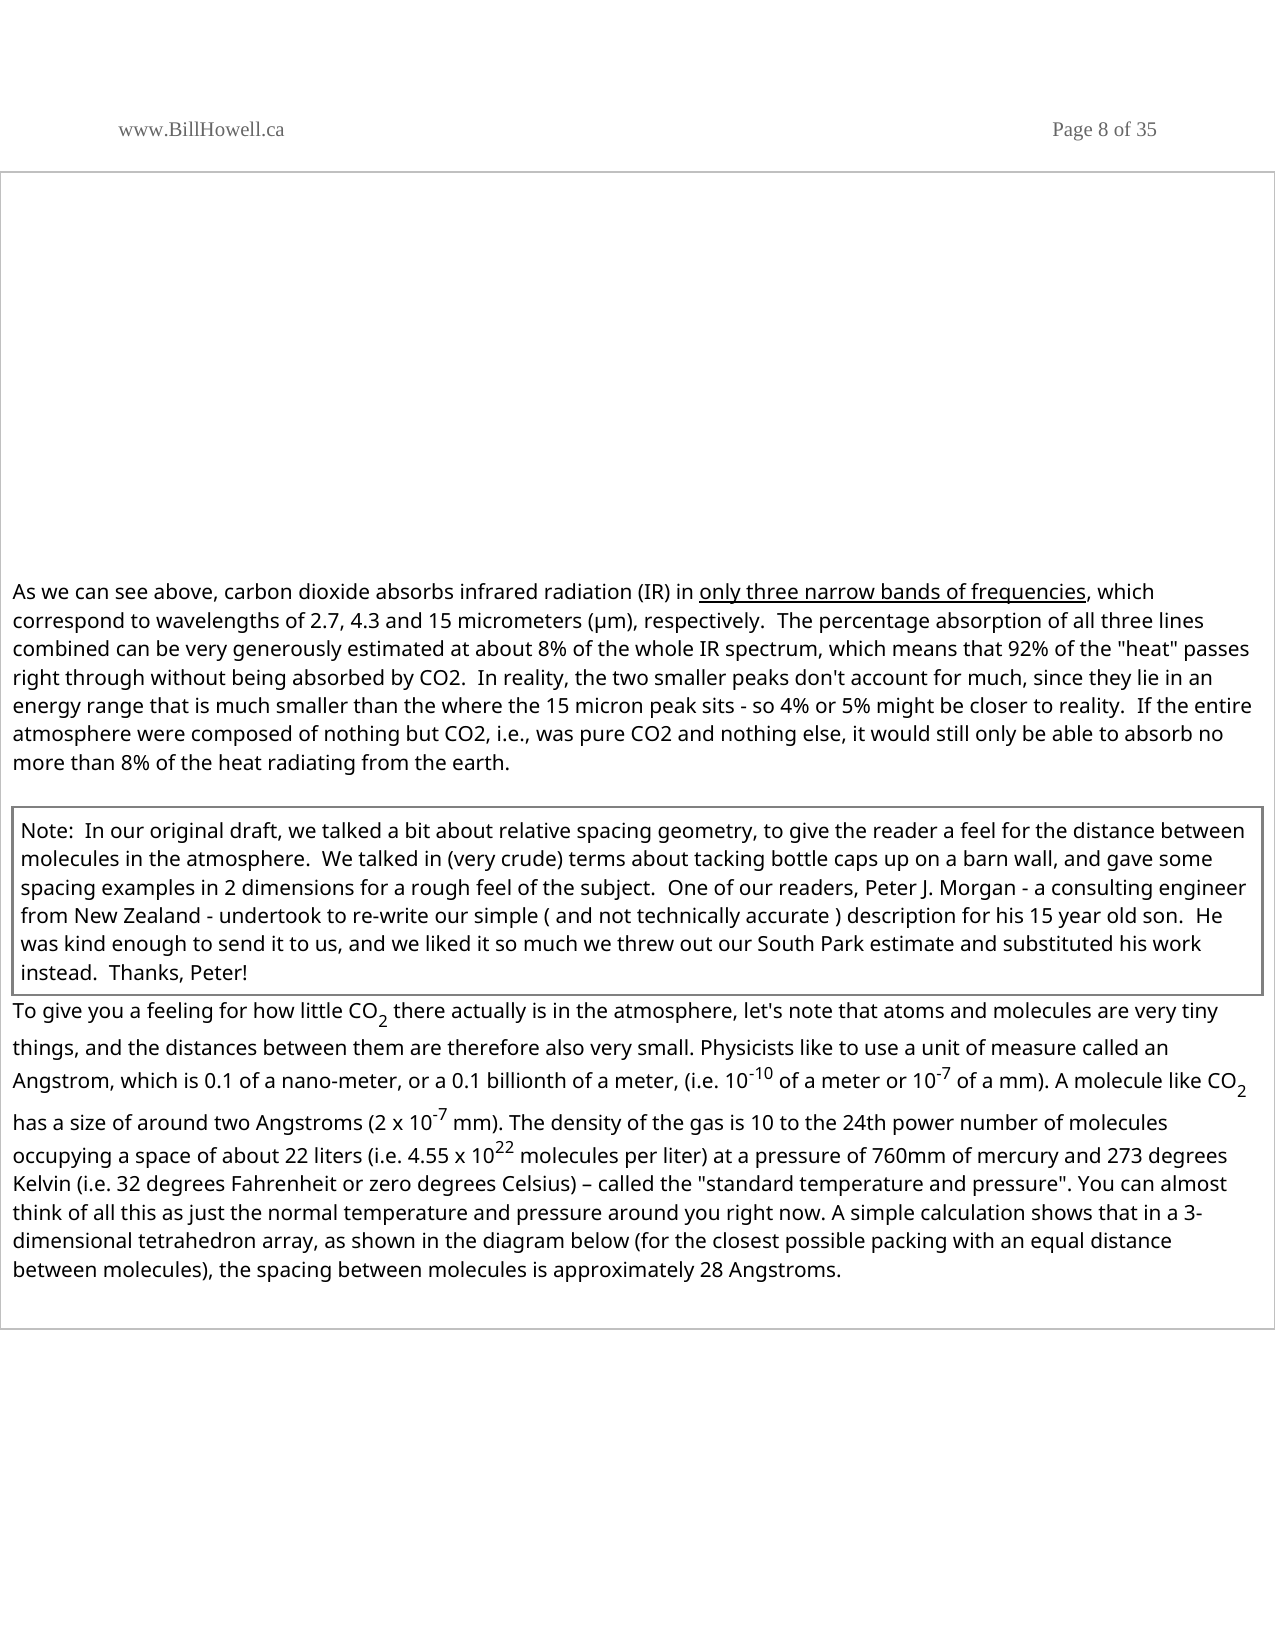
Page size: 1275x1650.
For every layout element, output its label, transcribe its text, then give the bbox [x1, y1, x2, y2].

table_header We decided to publish the results of our counter-exploration on the internet - but in a somewhat uniquely different fashion. Knowing that most folks aren't geeks, and may have little understanding of science or math, we're going to attempt to teach some of the essential physics and such as we go along. Readers with little or no mathematical or scientific training may find it challenging, but if you have a general understanding of introductory college or even solid high school level chemistry or physics, you should have no problem in following this amazing tale. The brighter readers, even without a science background, should be able to follow, as well. Smart folks learn faster than most. What follows is a tale gleaned from many sources over what turned out to be an unreasonably long period of time. We'll be first examining a "worst case" scenario, using very simple math at first, in order to arrive in a ballpark that will tell us if we need to go further and pull out long strings of complicated equations, which we don't want to have to resort to because we're writing for the average layman who is not a rocket scientist. This is a valid scientific method despite its apparent simplicity, for if one can first determine that a person does not own a motorcycle, then you don't have to spend a lot of time calculating how likely he is to crash while riding it. Reducing it to the simplest of terms for the average person to understand was a daunting task. Below is an example of what "real" Climate Scientists have to deal with on a daily basis. Is it any wonder that the most popular majors in college are liberal arts? We'll try to reference most of the material, but if we miss a credit, or use a photograph someone didn't want to share with the world (OK, we wonder why the photo was on the web if that were the case) we'll quickly remove it with our apologies. And let's freely admit up front that what we offer here is a dissenting opinion, and surely we have "cherry-picked" the articles of others which are also contrary to the widely held current beliefs. A bit of this is original on our part, but most of it comes from others around the globe. We have tried to present work from what we believe to be credible, thoroughly diligent scientists actively engaged in current research. Let's get started: We're reminded of an earlier story, which happened back in 1912. This was the amazing discovery of a skull and jawbone in which was quickly named the Piltdown Man and which all the world's archaeologists immediately accepted as a hitherto unknown form of early human. It appears no one bothered to examine it closely, assuming that other scientists had thoroughly investigated and vetted it. The hoax wasn't uncovered until 1953, when it was learned that the skull was that of a modern man and the jaw that of an orangutan. Seems no one had ever bothered to take a really close look at the artifact. Well, folks, it does appear we have a new, 21st Century Piltdown Man, and this time we know his name. He's called "Anthropogenic Global Warming" It's hard to nail down exactly when the sky started falling, but certainly the work of Michael Mann provided its first global exposure. Michael Mann, a paleoclimatologist ( one who attempts to interpret the past climate through certain Paleolithic records, such as ice core samples, sea bed sediments, coral heads, and tree ring growth ), submitted a paper to Nature magazine in 1998 which, unfortunately, was not subjected to peer review before publication. In it, he offered what has now become known as the famous "hockey stick" chart, showing the earth's temperature having been relatively constant for the past thousand years before suddenly skyrocketing upward at the dawn of the 20th century. His interpretation was that man's production of CO2 in the modern age was obviously responsible for the sudden increase. It turned out to be one of the biggest scientific blunders of all time. Look carefully at the chart above, which is the famous "hockey stick" chart. Note the horizontal scale is in years, stretching from the year 1000 to the near present time. The vertical scale is in degrees Centigrade, and note carefully that it is graded in increments of 1/10 of a degree. That means the wiggly blue section in the middle is actually only varying up and down by about a half of a degree. The baseline, as noted, is set at the average of the recorded temperatures from 1961 to 1990. Also note that only the red portion represents actual measured temperatures - the rest is based on the assumption that one can interpret past temperatures from examining ancient tree rings or ice core samples from centuries-old ice locked in glaciers. This is, at best, a marriage of apples and oranges - the handle being somewhat of an educated guess, and the blade being based on actual measurements using thermometric recording devices. Sort of like pairing the skull of a human with the jawbone of an orangutan. And finally, note that the chart is for the northern hemisphere only. This chart, unfortunately, became the foundation for the first report of the United Nations International Panel on Climate Change ( IPCC ), which in turn provided the summary information and recommendations to the world's governments. The Anthropogenic Global Warming panic was off to a rocketing start. However, some folks noticed a couple of significant and fairly well accepted climatological history facts to be conspicuously missing. The first was the well-documented "Medieval Warm Period" where temperatures, at least in Europe as mentioned in our introduction, were significantly higher. The second was the "Little Ice Age", a period in which the temperatures dropped so low the Thames River in London froze over. How could this be an accurate record of the last millennium? Let's pause and mention that the data above is not "raw" data. Dr. Mann actually used about 70-80 data sets, and in each set he applied a mathematical analysis known as a principle component analysis ( PCA ) which seeks to extract principal, or significant component information from a widely varying set of raw data. Along comes Steve McIntyre, a Canadian analyst, who spends two years of his own personal time reverse-engineering Dr. Mann's PCA program. McIntyre subjects Mann's PCA program to a "Monte Carlo" analysis - which inserts random data sets into the function - and discovered that no matter what data he fed it, the result was always the same. The arm of the "hockey stick" ( paleo-record ) always came out straight. In Dr. Mann's case, the rising temperature of the Medieval Warm Period and the expected trough of the Little Ice Age had been completely erased. The hockey stick was broken. Fini. Kaput. We may never know whether Mann's work was deliberately contrived to fit some personal environmental agenda, or just a colossal mathematical blunder. McIntyre submitted his work to Nature Magazine - since they were responsible for publishing Mann's flawed research without peer review in the first place, but they reportedly rejected it, saying it was "too long". He then shortened it to 500 words, and re-submitted it, but again it was rejected, this time saying it was "too mathematical" or words to that effect. Heaven forbid any publication calling itself an "International Weekly Journal of Science" from actually publishing any science that hinged on mathematics. Let's all push a yard stick into the snow, measure the snow depth, call ourselves "climate scientists", and get published in Nature. In the end, McIntyre turned to the internet and its true freedom of the press, and today he is known to every serious climate scientist on the planet as the man who broke the hockey stick. The National Academy of Sciences has found Mann's graph to have “a validation skill not significantly different from zero” – i.e., the graph was useless. Note the corrected version, below, in which neither today's temperatures nor the rate of warming are particularly unusual compared to the historical record. Thus, even the "global warming" of the 20th century was not even remotely a cause for the slightest alarm. It was all "much to do about nothing". Into the Laboratory, it's time to go to work. Next, let's take a look CO2 from an Atmospheric Physicist's view - straightforward physics that we hope most of you will be able to follow: What we commonly call "light" is actually electromagnetic radiation, physically no different from radio waves, except of different frequencies and wavelengths. The part we can see is called the visible spectrum. Beyond what we can see in the higher frequencies ( and shorter wavelengths, since they are reciprocal functions ) lies the ultraviolet spectrum. UV light is very penetrating, which is why one could get sunburned on an overcast day. Beyond even that are X-rays, which can penetrate much deeper. On the opposite end of the visible spectrum lies infra-red... which you can't see, but you can easily feel, as anyone who has warmed his hands near a hot stove can testify. It is the infrared portion we commonly refer to as "heat" radiation. And beyond that are the radio and television wavelengths we all know and love. The sun is very "bright", and its frequency spectrum is generally too short to produce much infrared coming down through the atmosphere. Radiation from the sun penetrates the atmosphere, strikes the earth, and some of it is absorbed and some is reflected. The different bandwidths (colors) of reflected light depend on the material struck, so something green-colored is reflecting the green portion of the visible spectrum and absorbing the rest. This heats up the earth, and that's the first part of the story. All heated bodies emit radiation in the infrared range. This is called "black body" radiation, because a perfectly black body reflects no visible light but still emits radiation in a specified band of wavelengths. Infrared radiation is of a much longer wavelength, and can be much easier absorbed by certain components in the atmosphere, causing them to also "heat up". The warm air around us is being kept warm partially from black body radiation coming from the earth itself. Another method of warming is by conduction - air coming in contact with the heated soil, rocks, trees, buildings, etc. and being directly warmed by that contact. This may be a bigger factor than we think, but we're not going to attempt to try to determine just how much that might be. We'd have to know the total surface area of every object - down to the smallest blade of grass - there is on our planet. We also need to remind ourselves that there is actually no physical quantity known as "cold". There is only "heat" and "lack of heat". Next, lets talk about a scientific process called Atomic Absorption Spectrometry. It is a method by which we can measure precisely which wavelengths of radiation a particular gas is capable of absorbing. In our highly simplified drawing above, a radiation source is beamed through a glass container containing a gas sample. As the radiation passes through, a portion of it is absorbed at particular narrow bandwidths (often more than one ) so the end result are some "missing" sections of the whole spectrum coming from the source, which show up as dark lines. They're missing because they were absorbed by the sample in the chamber. They are called absorption lines, or absorption spectra, and when analyzed by a knowledgeable person, can tell one what the gas or gas mixture is in the sample chamber based on a catalog of known spectra. It's a wonderful tool for analyzing unknown gas samples. Let's look at a real result, below - the absorption spectrum for pure carbon dioxide plus an amount of water vapor equal to that in our current atmosphere as the sample and infrared radiation from a black body spectrum as the source. This is part of the so-called "greenhouse effect" As we can see above, carbon dioxide absorbs infrared radiation (IR) in only three narrow bands of frequencies, which correspond to wavelengths of 2.7, 4.3 and 15 micrometers (µm), respectively. The percentage absorption of all three lines combined can be very generously estimated at about 8% of the whole IR spectrum, which means that 92% of the "heat" passes right through without being absorbed by CO2. In reality, the two smaller peaks don't account for much, since they lie in an energy range that is much smaller than the where the 15 micron peak sits - so 4% or 5% might be closer to reality. If the entire atmosphere were composed of nothing but CO2, i.e., was pure CO2 and nothing else, it would still only be able to absorb no more than 8% of the heat radiating from the earth. To give you a feeling for how little CO2 there actually is in the atmosphere, let's note that atoms and molecules are very tiny things, and the distances between them are therefore also very small. Physicists like to use a unit of measure called an Angstrom, which is 0.1 of a nano-meter, or a 0.1 billionth of a meter, (i.e. 10-10 of a meter or 10-7 of a mm). A molecule like CO2 has a size of around two Angstroms (2 x 10-7 mm). The density of the gas is 10 to the 24th power number of molecules occupying a space of about 22 liters (i.e. 4.55 x 1022 molecules per liter) at a pressure of 760mm of mercury and 273 degrees Kelvin (i.e. 32 degrees Fahrenheit or zero degrees Celsius) – called the "standard temperature and pressure". You can almost think of all this as just the normal temperature and pressure around you right now. A simple calculation shows that in a 3-dimensional tetrahedron array, as shown in the diagram below (for the closest possible packing with an equal distance between molecules), the spacing between molecules is approximately 28 Angstroms. For equidistant packing, a tetrahedron arrangement is required To fit 4.55 x 1022 molecules equispaced in a 100-mm cube (i.e. one liter) they have to be 28 Angstroms apart. Since at 2 x 10-7 mm diameter, CO2 is a very tiny molecule, let's magnify the picture by a factor of 10 million, so that we can imagine a CO2 molecule as a 20 mm diameter marble floating in the air. However, CO2 makes up only 380 of each million molecules of air – the rest are a mixture of all the other atmospheric gases and water vapor – i.e. only one in every 2632 molecules is a CO2 molecule. Let’s imagine that all the other molecules are colored blue, and CO2 molecules are colored red. All the marbles making up our model atmosphere are equispaced at 280 mm apart. When mixed evenly into our model atmosphere (which is what the wind does) a bit more simple math shows that our red marbles are equispaced at 3900 mm (i.e. 3.9 meters) apart. In the real atmosphere, at a height of approx. 5500 meters, pressure is halved from what it is at sea level. A bit more simple math shows that at a height of 5500 meters (55 million kilometers in our model – that’s 143 times the distance from earth to the moon!), our 20 mm diameter CO2 marbles are equispaced at 4.9 meters apart. Now you know why CO2 is called a “trace” gas. This whole picture we have drawn ( with Peter Morgan's help ) illustrates both how little CO2 there is in the atmosphere, and how relatively little of the radiation it is capable of absorbing and "heating" the atmosphere. We know that most of the other IR radiation bands slips through and doesn't get to do any heating at all. (We've all seen the nice IR photographs taken from the space station.) But some scientists such as Dr. Heinz Hug who specialize in study of this stuff claims that all of the heat in these particular spectra are indeed absorbed in a relatively short distance, so adding more CO2 to the atmosphere can't affect anything at any rate. Other scientists, such as Dr. Roy W. Spencer at NASA - and one of the leading experts in the field of climate science - doesn't completely agree We've decided to be exceptionally generous to all concerned in the debate and look at the worst-case scenario, where we'll say that all of the available heat in the CO2 absorption spectrum is actually captured. We know that man is responsible for about 3 % of it, so with the simplest of math, we have .03 x .08 = .0024. And remember that 8% figure was actually larger than reality, since the two side peaks don't have much energy to capture. Man-made CO2 doesn't appear physically capable of absorbing much more than two-thousandths of the radiated heat (IR) passing upward through the atmosphere. And, if all of the available heat in that spectrum is indeed being captured by the current CO2 levels before leaving the atmosphere, then adding more CO2 to the atmosphere won't matter a bit. In short, the laws of physics don't seem to allow CO2 it's currently assumed place as a significant "greenhouse gas" based on present concentrations. The other "greenhouse gases" such as methane, nitrous oxide, tetrafluoromethane, hexafluoroethane, sulfur hexafluoride, trifluoromethane, 1,1,1,2-tetrafluoroethane, and 1,1-difluoroethane exist only in extraordinarily smaller amounts and aren't even up for serious discussion by any segment of the scientific community. And, since the other components of the atmosphere (oxygen, nitrogen, and water vapor) aren't materially affected by human activity, the "greenhouse effect" is essentially a totally natural phenomenon, unaffected by human activity. We could repeat the spectral analysis and calculations for Oxygen, or O2 ( The percentage of oxygen in the atmosphere remains exactly the same at all heights up to about 85 km, and is about 20.9% by volume ) and Nitrogen (N2) which is the whopper at 78.1% - but we won't. We'll leave that as your homework problem now that you know how to do it. Just look up the atomic absorption spectra for both, and do the math. You'll discover that Oxygen and Nitrogen aren't even "greenhouse gases", so that leaves the principal greenhouse gas... you guessed it.... Water Vapor. Curiously enough, the UN IPCC reports don't even mention water vapor, since it is technically not a "gas" in the atmosphere. Dr. Roy W. Spencer has one of the best comments we've read on this subject: We can safely ballpark water vapor as being responsible for more than 95% of all the greenhouse effect, with oxygen and nitrogen playing no role and carbon dioxide being relatively insignificant... particularly the even smaller human-produced part. Side note: Both Oxygen and Nitrogen don't like to live alone. They prefer to find another and stick together into a diatomic ( 2 atom ) molecule. Thus the molecular weight of atmospheric oxygen or nitrogen is approximately twice that of one of them alone. We say "approximately", because it takes energy to bind them together, and mass and energy are equivalent stuff, as our good friend Dr. Einstein explained with his famous equation E=MC2. Now, you can sit back and give yourself a pat on the back, because you now know more pure physics of the atmosphere than a lot of so-called "climate scientists", and likely know more than almost all of the non-scientist Popular Journalists and other writers churning out panic-stricken books and newspaper articles on the subject. And for sure, you now know a lot more than Al Gore. One would think this would be the end of the discussion, that the laws of physics show us that CO2 isn't even a significant "greenhouse gas" and certainly the human contribution is insignificant. We both now know that CO2 can't possibly be the evil byproduct all the ballyhoo has been claiming, and in fact, our biologist friends tell us if we could increase the CO2 content a little more, the planet would be much the richer... because plants love it, grow much larger with more of it, and we all like to eat. CO2 is a non-toxic, non-polluting, earth-friendly component that really is critical to our survival. Maybe that's why we laughed so hard when the Popular Journalist in the Addison Independent insisted that 340, rather than 380 parts per million CO2 was a "target" we should all shoot for. While you're pulling rabbits out of a hat, could you please bring me a Pepsi? OK, if you still are compelled to worry about something, think about this: The amount of oxygen in our atmosphere is slowly diminishing. A very long time ago, it was as much as 35% of the atmosphere, and has been shrinking ever since. We always wondered why those plant-eating eating dinosaurs had such long necks, and now we know - they had to reach up for dinner into the really tall trees that once dotted our oxygen-rich planet. But let's not worry about that just now, for this current story is far from over. If you've read this far, you're likely more curious than most, and probably more intelligent than average. And you probably want to know exactly what is causing the warming and cooling periods on the planet which have been going on for millennia. Inquiring minds want to know this stuff. Let's break for a minute, and point out that "Climate Science" is a catch-all term, like "Sports". The fellow who takes a daily temperature reading or measures the snow depth with a stick could call himself a "Climate Scientist" as much as the person tending the boiler in the basement could call himself a "Stationary Engineer". Earth's climate is an enormously complex subject, spanning not only the "pure" sciences like physics and chemistry, but many of the "natural sciences", such as oceanography, meteorology, volcanology, paleontology, archeology, solar science, and many others. All scientists aren't of the same quality, intellect, or natural talent for the trade. Sloppy scientists are as common as bad mechanics. At the top of the pecking order of knowledge needs sit the fundamental laws of physics - for no matter what others may determine, the final results must obey the fundamental, established principles which determine the nature of all elemental matter. Unfortunately, many "environmental scientists" actually study very little physics, chemistry or biology in depth. And many of the "lower" sciences involve little mathematics beyond introductory calculus. Before the greater body of scientists out there start beating on us, we'll admit that very few physicists had a time slot to study organic chemistry and beyond in college - and the truth of the matter is, there aren't enough semester hours available for everyone to be cross-trained in other disciplines to any competent depth. This makes becoming a highly skilled "Climate Scientist" very challenging, for this extremely complex field requires a very large tool kit. Thus, we trust others to deliver meaningful results from their specific disciplines. If a geologist tells us a particular rock is from the Devonian Period, we have little choice but to believe him. So in what follows, we're going to have to trust we have chosen good, solid scientists from other disciplines as our guide. In reading "scientific articles" one must also be very alert to use of the word "if". This is the killer word - the Colt .45 of sloppy or even deliberately misleading science. "If" the sea level rises 40 feet, then certainly most of Manhattan will be flooded. "If" the moon falls on Kansas, then certainly wheat prices are going to soar out of site. Within a sentence or two, "if" morphs into "when" and soon everyone is convinced that the moon is absolutely going to fall on Kansas, it's just a matter of time, we're all doomed... unless we take immediate action to stop it. But neither of these are very likely to happen, as we shall soon see. After the hockey stick was accepted virtually overnight without close examination ( like the Piltdown Man ), along comes Al Gore, a long-time "environmentalist", ( who made near-failing grades in science and math in college ) who decides to make a movie out of it. The hockey stick goes up on the big screen, and Gore boards a mechanical lift with cameras grinding, pointer in hand as he rises in unison with the blade of the stick which starts growing upward toward the ceiling. No longer are we talking about tenths of a degree, the temperature is rising like a puff pastry, and headed toward the attic. It all began with the word "if". If the hockey stick tip continues to rise (lift starts going upward, the audience holds its breath ) then... and along comes computer animations of New York flooding, Florida underwater, and poor little Polar Bears struggling to board the last piece of ice floating in the open Arctic Sea. (sigh...) It ends with Hurricane Katrina and Boston almost losing the pennant. It is Hollywood at its finest, and the Deacons of La La Land give it an Oscar. Even the Nobel Committee is impressed, gives it two thumbs-up and a Nobel Prize to Gore and the other members of the IPCC for the many lives that will be saved in the future because of this brilliant early warning. And, there's still time for we miserable humans to "save" the planet by buying "carbon offsets" accomplished best by investing in Al Gore's British company which buys stock in other companies that will benefit from a world-wide global warming hysteria (keeping a healthy cut) and making, perhaps, Al Gore the richest former Vice President in history. That will buy a lot of SUV's, jets, and large mansions with mega-electric bills. Everyone wins except the taxpayer and businessman, who are soon to pay a very heavy price. So what's really causing the endless cycles of warming and cooling, if it isn't a constantly changing "Greenhouse Effect" - with man to blame? Man wasn't producing much CO2 in the past million years, so he hasn't simply been turning the greenhouse up and down at will. Just look up - one of the most likely culprits is our old friend, the Sun. Canadian climatologist Tim Patterson says the sun drives the earth's climate changes—and Earth's current global warming is a direct result of a long, moderate 1,500-year cycle in the sun's irradiance. Patterson says he learned of the 1,500-year climate cycle while studying cycles in fish numbers on Canada's West Coast. Since the Canadian West had no long-term written fishery records, Patterson's research team drilled sediment cores in the deep local fjords to get 5,000-year climate profiles from the mud. The mud showed the past climate conditions: Warm summers left layers thick with one-celled fossils and fish scales. Cold, wet periods showed dark sediments, mostly dirt washed from the surrounding land. Patterson's fishing profiles clearly revealed the sun's 87 and 210-year solar cycles—and the longer, 1500-year Dansgaard-Oeschger cycles found since the 1980s in ice cores, tree rings, and fossil pollen. "Even though the sun is brighter now than at any time in the past 8,000 years, the increase in direct solar input is not calculated to be sufficient to cause the past century's modest warming on its own. There had to be an amplifier of some sort for the sun to be a primary driver of climate changes. Indeed, that is precisely what has been discovered," says Patterson. "In a series of groundbreaking scientific papers starting in 2000, Vizer, Shaviv, Carslaw and most recently Svensmark et al., have collectively demonstrated that as the output of the sun varies ... varying amounts of galactic cosmic rays from deep space are able to enter our solar system... These cosmic rays enhance cloud formation, which, overall, has a cooling effect on the planet." "When the sun is less bright, more cosmic rays are able to get through to Earth's atmosphere, more clouds form and the planet cools... This is precisely what happened from the middle of the 17th century into the early 18th century, when the solar energy input to our atmosphere ... was at a minimum and the planet was stuck in the Little Ice Age." The Canadian expert concludes, "CO2 variations show little correlation with our planet's climate on long, medium and even short time scales. Instead, Earth's sea surface temperatures show a massive 95 percent lagged correlation with the sunspot index." We'll talk about what a "correlation" means in a couple of minutes. So what does this all mean? It means, in the simplest of terms, that it is the Sun which is warming the oceans, not an increased "Greenhouse Effect" caused by human activity. And, it might appear that Mother Earth is not the only one suffering from the Sun's effect. Data from NASA’s Mars Global Surveyor and Odyssey mission in 2005 disclosed that the carbon dioxide "ice caps” near Mars’ south pole had been shrinking for three consecutive summers. Mmmm... We could go on for endless pages on solar science and the sun's relationship to global warming, but we're not going to do that. One of the best summary articles we've found in simple layman terms is by Kevin Roeten, and you can read more on that by clicking HERE. The current warming Solar Cycle is just about over. The global temperatures have been nominally flat for the past 8 years. If the Solar Scientists are correct, we about to head into a cooling cycle... which is not good news. Let's get back to our own science project. The above chart shows two things we immediately recognize as very similar. In fact they seem to match each other very well. We would say they have a strong correlation, and with a little mathematics, we could compare each one point-by-point on the graph and come up with a number that would tell us just how well they match each other, called a correlation coefficient. In fact, a glance at the above suggests a perfect, 100% correlation, because in fact one is an exact copy of the other. We know this because we made the chart. Now suppose the blue one represents changing CO2 levels in the atmosphere and the red one represents changing global temperatures over the same time frame. The above is a gross exaggeration, of course, but we wanted to make sure no one doubted there is a strong correlation between the two. Is there any doubt that CO2 is causing the global temperature to change? Any doubt at all? None? Zero doubt, right? Wrong In fact, the blue line is exactly one pixel on your screen ahead of the red line. We know that because we made the chart. You couldn't tell that one was exactly like the other and actually leading it by one pixel without dragging out a powerful magnifying device and doing some very careful measurements and some pretty lengthy mathematics. This was the fundamental mistake that Mann, Al Gore, the Oscar boys, the Nobel Committee, the IPCC, and just about everyone else on the planet made at the beginning. They immediately assumed, noticing that CO2 levels and global temperatures had a pretty good correlation, that CO2 was the culprit, and was causing global temperatures to rise. In fact, it appears it was just the opposite: rising global temperatures caused increased CO2 level in the atmosphere. So where did the increasing CO2 come from? You can't make CO2 out of Oxygen and Nitrogen... surely you're pulling my leg! Let's do a little simple Chemistry, and figure out the molecular mass of the different atmospheric constituents. For this we go to the Periodic Table of the Elements, and find the atomic mass of Nitrogen, Carbon, Hydrogen, and Oxygen. Let's forget about Argon, which is about 0.9% of the atmosphere, because it's supposed to be CO2 that's the evil stuff. To the nearest round number, Carbon = 12, Nitrogen = 14, Oxygen = 16, and lowly Hydrogen = 1. That's based on the number of protons and neutrons in the nucleus of the atom. The Periodic Table will give a slightly different number, because of that binding energy ( which is a mass equivalent ) we talked about earlier. So, what's the approximate molecular mass of the different gasses? That's simple addition: Remember, we're rounding off to the nearest whole number, and amu means Atomic Mass Units. Do you see something significant? Think like a scientist. Yes, CO2 is by far the heaviest of the major constituents, and the law of gravity applies to it as well. It sinks to the ground.. in fact, into the ground, and into the oceans, as well, because CO2 is very water-soluble and that's what puts the fizz in Ginger Ale. This doesn't happen overnight. In fact, the winds and convection currents and such keep the air stirred up constantly, so it may take 100-150 years for the CO2 you are exhaling right now to make it back into mother earth, where most of it is currently locked up. Funny, any 1st Grader would have told us that if we had asked them "What makes the earth warm, Susie?" Nobody ever said science had to be "hard". You can demonstrate this with a simple kitchen experiment. Pour a glass of ginger ale, sit it on the table, and see how long it takes to go "flat" at room temperature. Now pour an equal glass into a pan and put it on the stove on low heat, then time how long it takes to go flat. That's your homework experiment - to demonstrate that extra heat really releases CO2 a lot faster :-)> Our satellites are pretty good at measuring overall ocean temperatures from afar, and CO2 measurements are being taken daily around the globe. The best results we have been able to turn up so far is that measurable CO2 increases appear about 9 months after an upswing in ocean temperatures. The data is messed up a bit every time a volcano decides to blow its top, because that's the mother of CO2 producers, bar none. And a buffalo emits about the same amount of methane (CH4) as driving your automobile about 8,000 miles - which can combine with O2 in a highly exothermic reaction ( gives off heat ) to produce CO2 and H2O as end products. One question that has been nagging us here at the Middlebury Community Network Science Center (our desk) is, "how in heck does one measure the "global temperature" in the first place"? If we asked you what your skin temperature is right now, you'd likely answer, "Where?" The temperature on your nose is likely far different from the bottom of your feet or other places you might measure. With the greater portion of the earth covered by water, and no floating temperature recording buoys every mile or so, how can we get an "average"? Well, satellites can measure ocean temperatures ( we'll talk more about that later ) but here in the U.S., for example there are only 1221 U.S. Historical Climatology Network (USHCN) stations, and our math shows that to be about one every 3,400 square miles. And from that data, one can cherry-pick (as some have done ) to obtain any result he wants. For example, here are four records we cherry-picked from the whole dataset - note the temperatures are in Fahrenheit, not Centigrade: What's that straight line running through the annual average temperature readings? The linear regression line obtained from the statistical output is the "best-fitting" straight line that can be drawn through the data. It is designated by the equation Y = b1X + b0, where X represents the year, Y represents the predicted temperature anomaly, b1 is the slope of the line and b0 is the Y intercept of the line. Now you know. While Al Gore's Oscar and Nobel Prize winning film, An Inconvenient Truth, has serious students of climate change laughing their heads off, the British didn't think it was very funny. The British High Court has ruled that it cannot be shown to students without first having a disclaimer that it is "propaganda", instead of a "documentary". Those Brits just don't seem to have a sense of humor... or maybe they just think scaring little kids isn't an honorable pastime. Nevertheless, the film makes a good outline for further discussion. Let's start with those poor little Polar Bears, taking their swim in the vast, empty Arctic ocean, just before they drown. Carole "CJ" Williams probably sums it up best, so we'll just quote her below.. [1, 173, 1274, 1328]
table_header Note: In our original draft, we talked a bit about relative spacing geometry, to give the reader a feel for the distance between molecules in the atmosphere. We talked in (very crude) terms about tacking bottle caps up on a barn wall, and gave some spacing examples in 2 dimensions for a rough feel of the subject. One of our readers, Peter J. Morgan - a consulting engineer from New Zealand - undertook to re-write our simple ( and not technically accurate ) description for his 15 year old son. He was kind enough to send it to us, and we liked it so much we threw out our South Park estimate and substituted his work instead. Thanks, Peter! [14, 808, 1261, 994]
